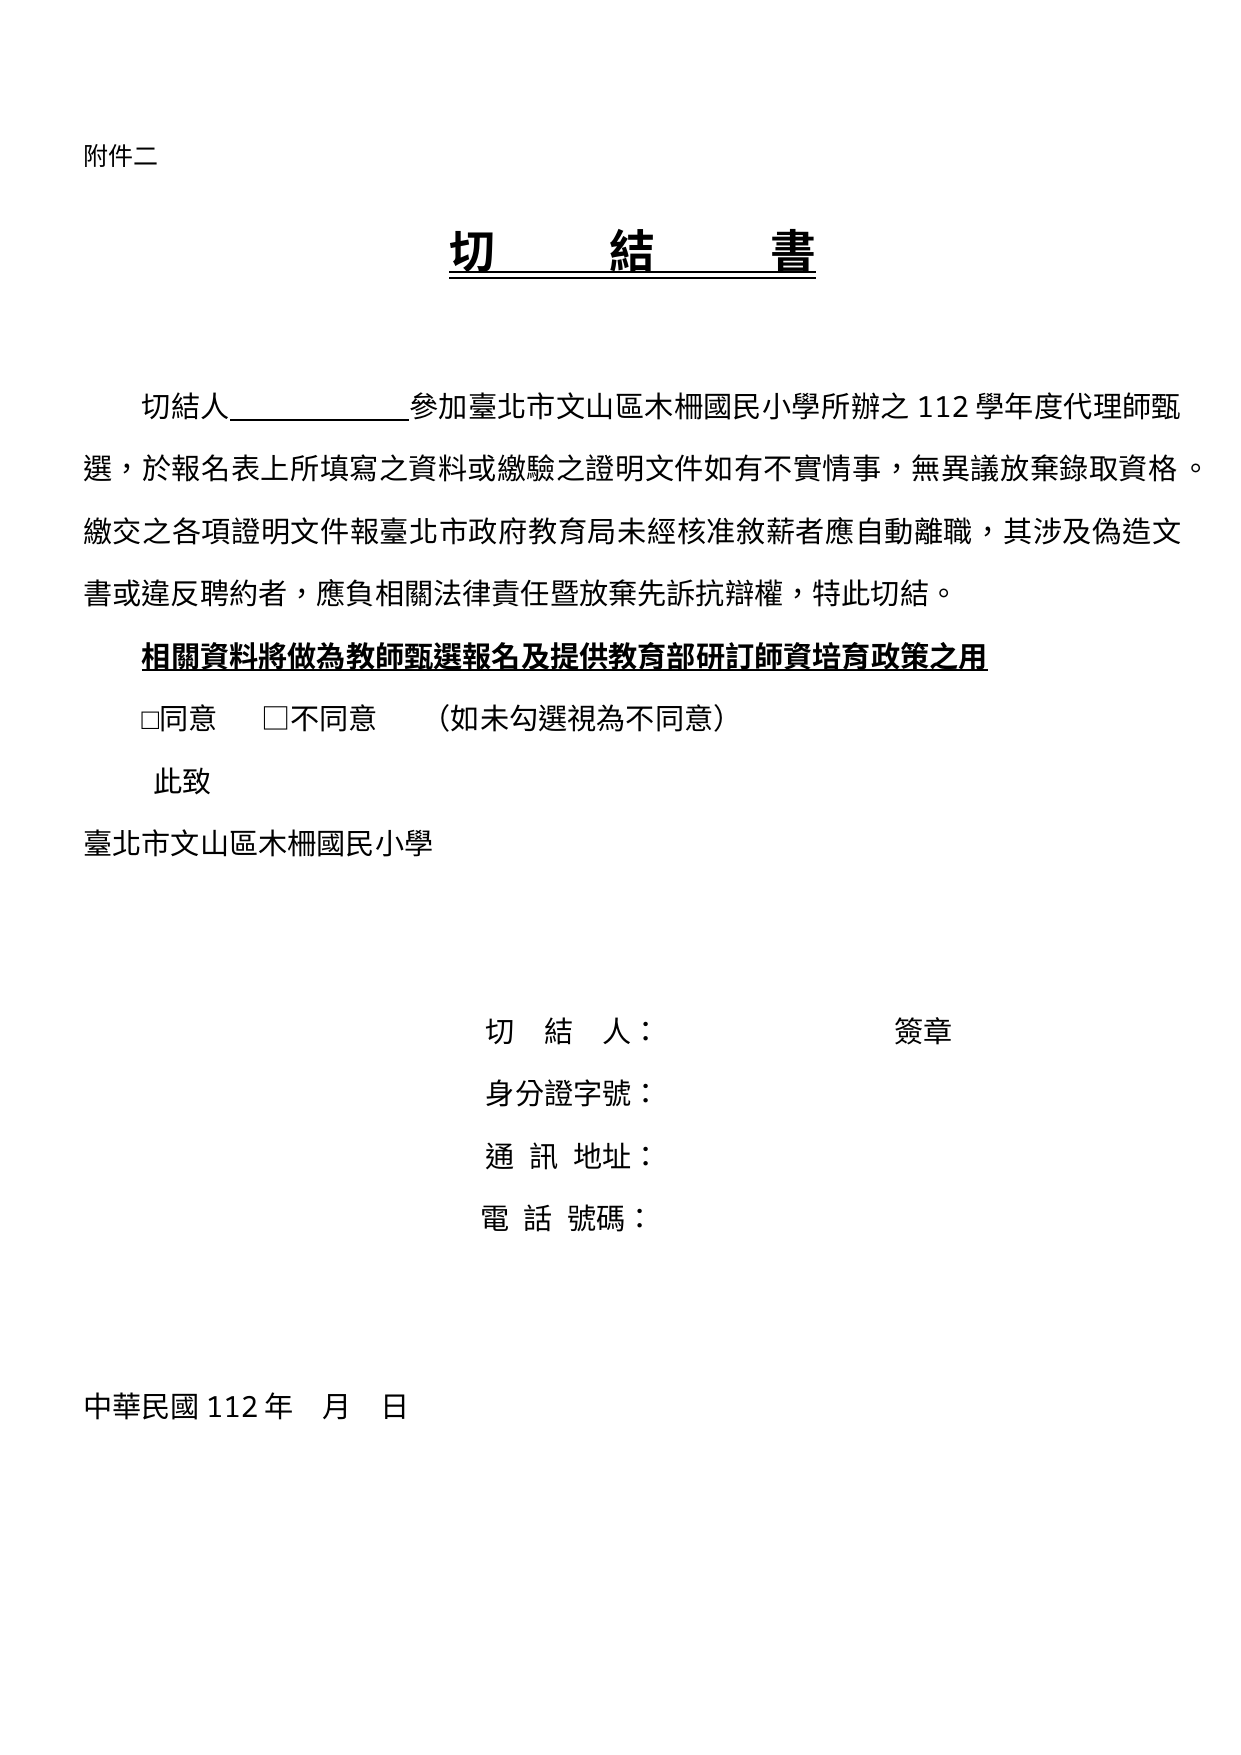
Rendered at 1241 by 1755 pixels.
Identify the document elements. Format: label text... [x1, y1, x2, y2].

text 中華民國112年 月 日 [83, 1363, 1181, 1425]
text 相關資料將做為教師甄選報名及提供教育部研訂師資培育政策之用 [83, 613, 1181, 675]
text 通 訊 地址： [83, 1113, 1181, 1175]
text 切 結 書 [83, 175, 1181, 300]
text 電 話 號碼： [83, 1175, 1181, 1238]
text 臺北市文山區木柵國民小學 [83, 800, 1181, 863]
text 切 結 人： 簽章 [83, 988, 1181, 1050]
text 附件二 [83, 113, 1181, 175]
text 此致 [83, 738, 1181, 800]
text 身分證字號： [83, 1050, 1181, 1113]
text 切結人 參加臺北市文山區木柵國民小學所辦之112學年度代理師甄選，於報名表上所填寫之資料或繳驗之證明文件如有不實情事，無異議放棄錄取資格。繳交之各項證明文件報臺北市政府教育局未經核准敘薪者應自動離職，其涉及偽造文書或違反聘約者，應負相關法律責任暨放棄先訴抗辯權，特此切結。 [83, 363, 1181, 613]
text □同意 □不同意 （如未勾選視為不同意） [83, 675, 1181, 738]
